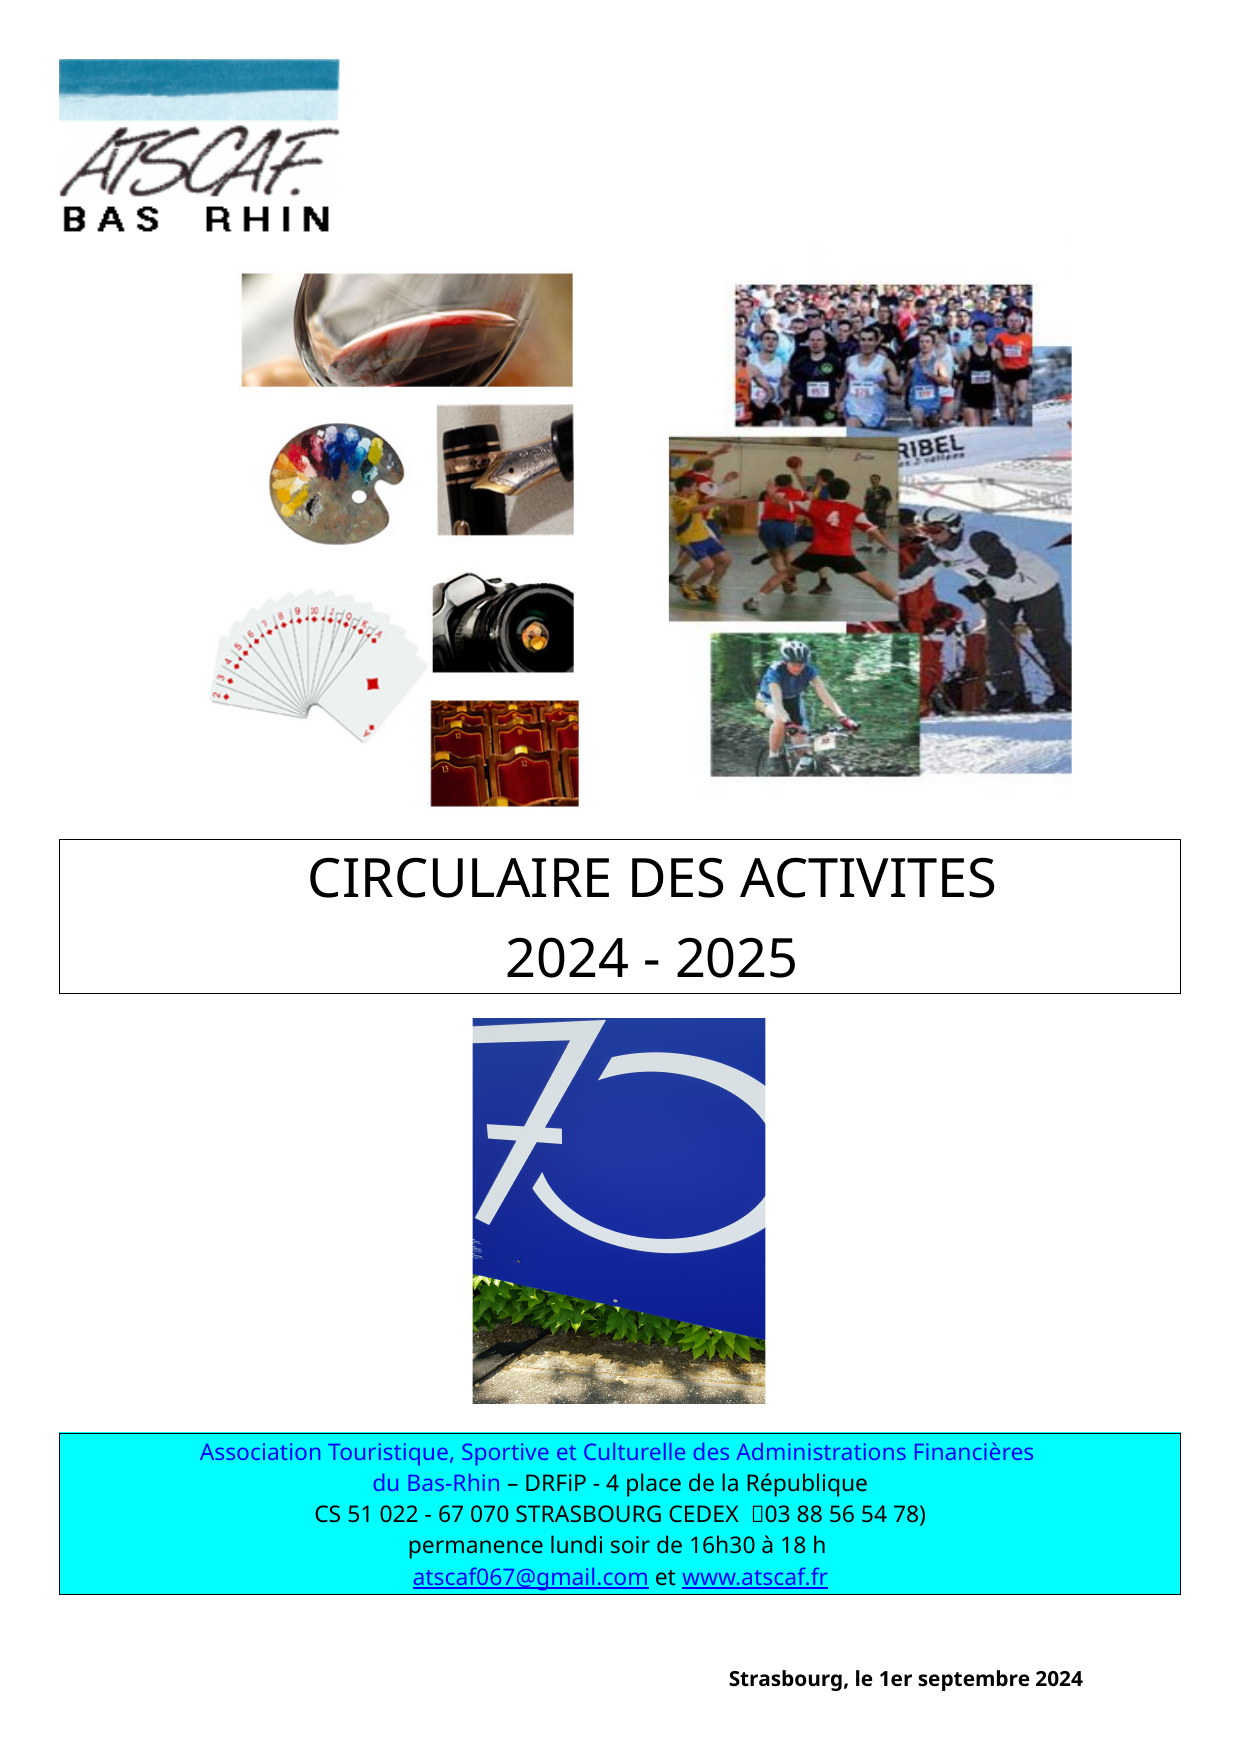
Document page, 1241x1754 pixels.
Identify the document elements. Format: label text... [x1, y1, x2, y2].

subtitle Strasbourg, le 1er septembre 2024 [728, 1664, 1202, 1692]
subtitle CIRCULAIRE DES ACTIVITES [60, 840, 1180, 913]
text atscaf067@gmail.com et www.atscaf.fr [60, 1557, 1180, 1594]
picture [668, 236, 1072, 795]
picture [472, 1018, 766, 1404]
subtitle 2024 - 2025 [60, 919, 1180, 993]
text Association Touristique, Sportive et Culturelle des Administrations Financières [60, 1434, 1180, 1464]
picture [206, 261, 586, 819]
text CS 51 022 - 67 070 STRASBOURG CEDEX 03 88 56 54 78) permanence lundi soir de 16h30 à 18 h [60, 1495, 1180, 1557]
picture [59, 59, 340, 237]
text du Bas-Rhin – DRFiP - 4 place de la République [60, 1464, 1180, 1495]
